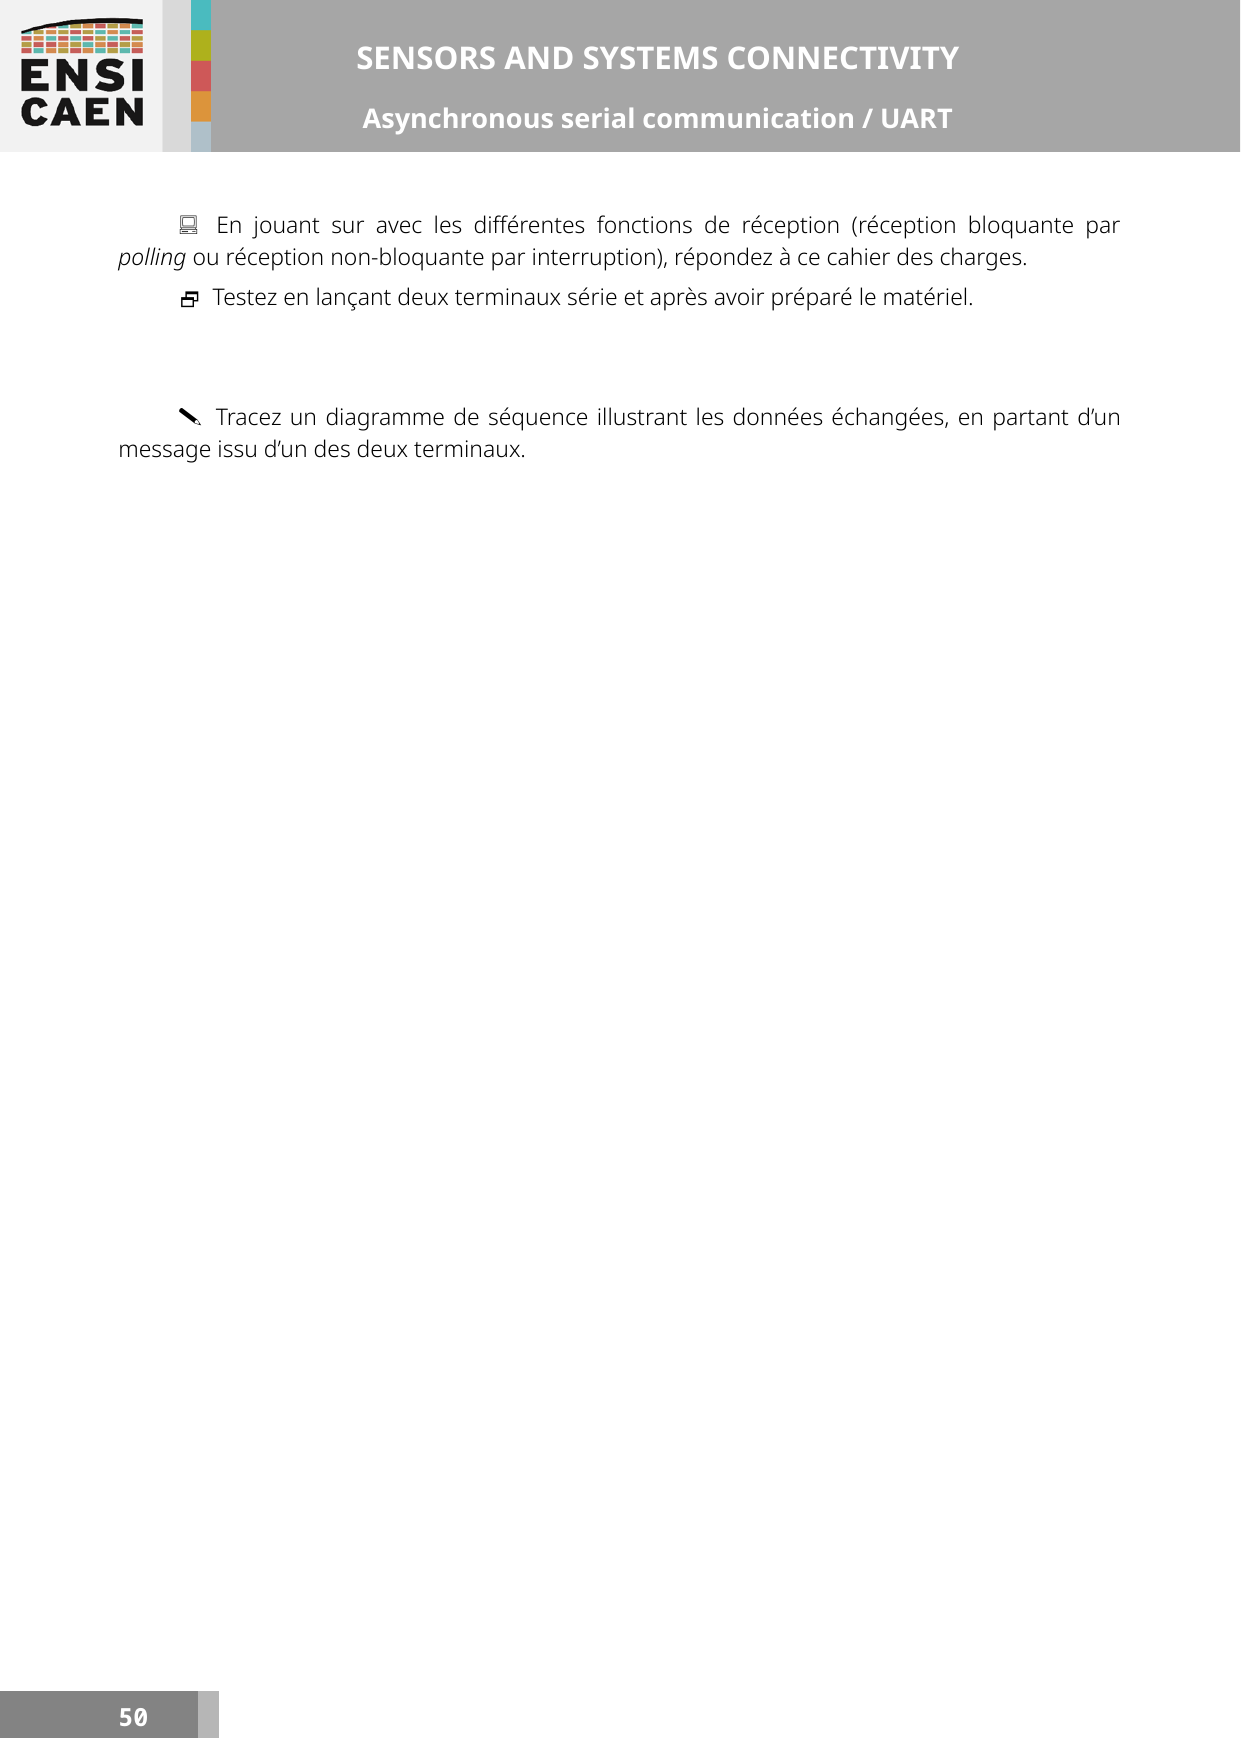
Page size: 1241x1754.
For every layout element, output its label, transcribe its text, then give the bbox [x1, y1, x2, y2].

picture [0, 0, 1241, 152]
picture [0, 1691, 219, 1738]
text  En jouant sur avec les différentes fonctions de réception (réception bloquante par polling ou réception non-bloquante par interruption), répondez à ce cahier des charges. [118, 209, 1122, 272]
text  Tracez un diagramme de séquence illustrant les données échangées, en partant d’un message issu d’un des deux terminaux. [118, 401, 1122, 464]
text  Testez en lançant deux terminaux série et après avoir préparé le matériel. [118, 281, 1122, 312]
